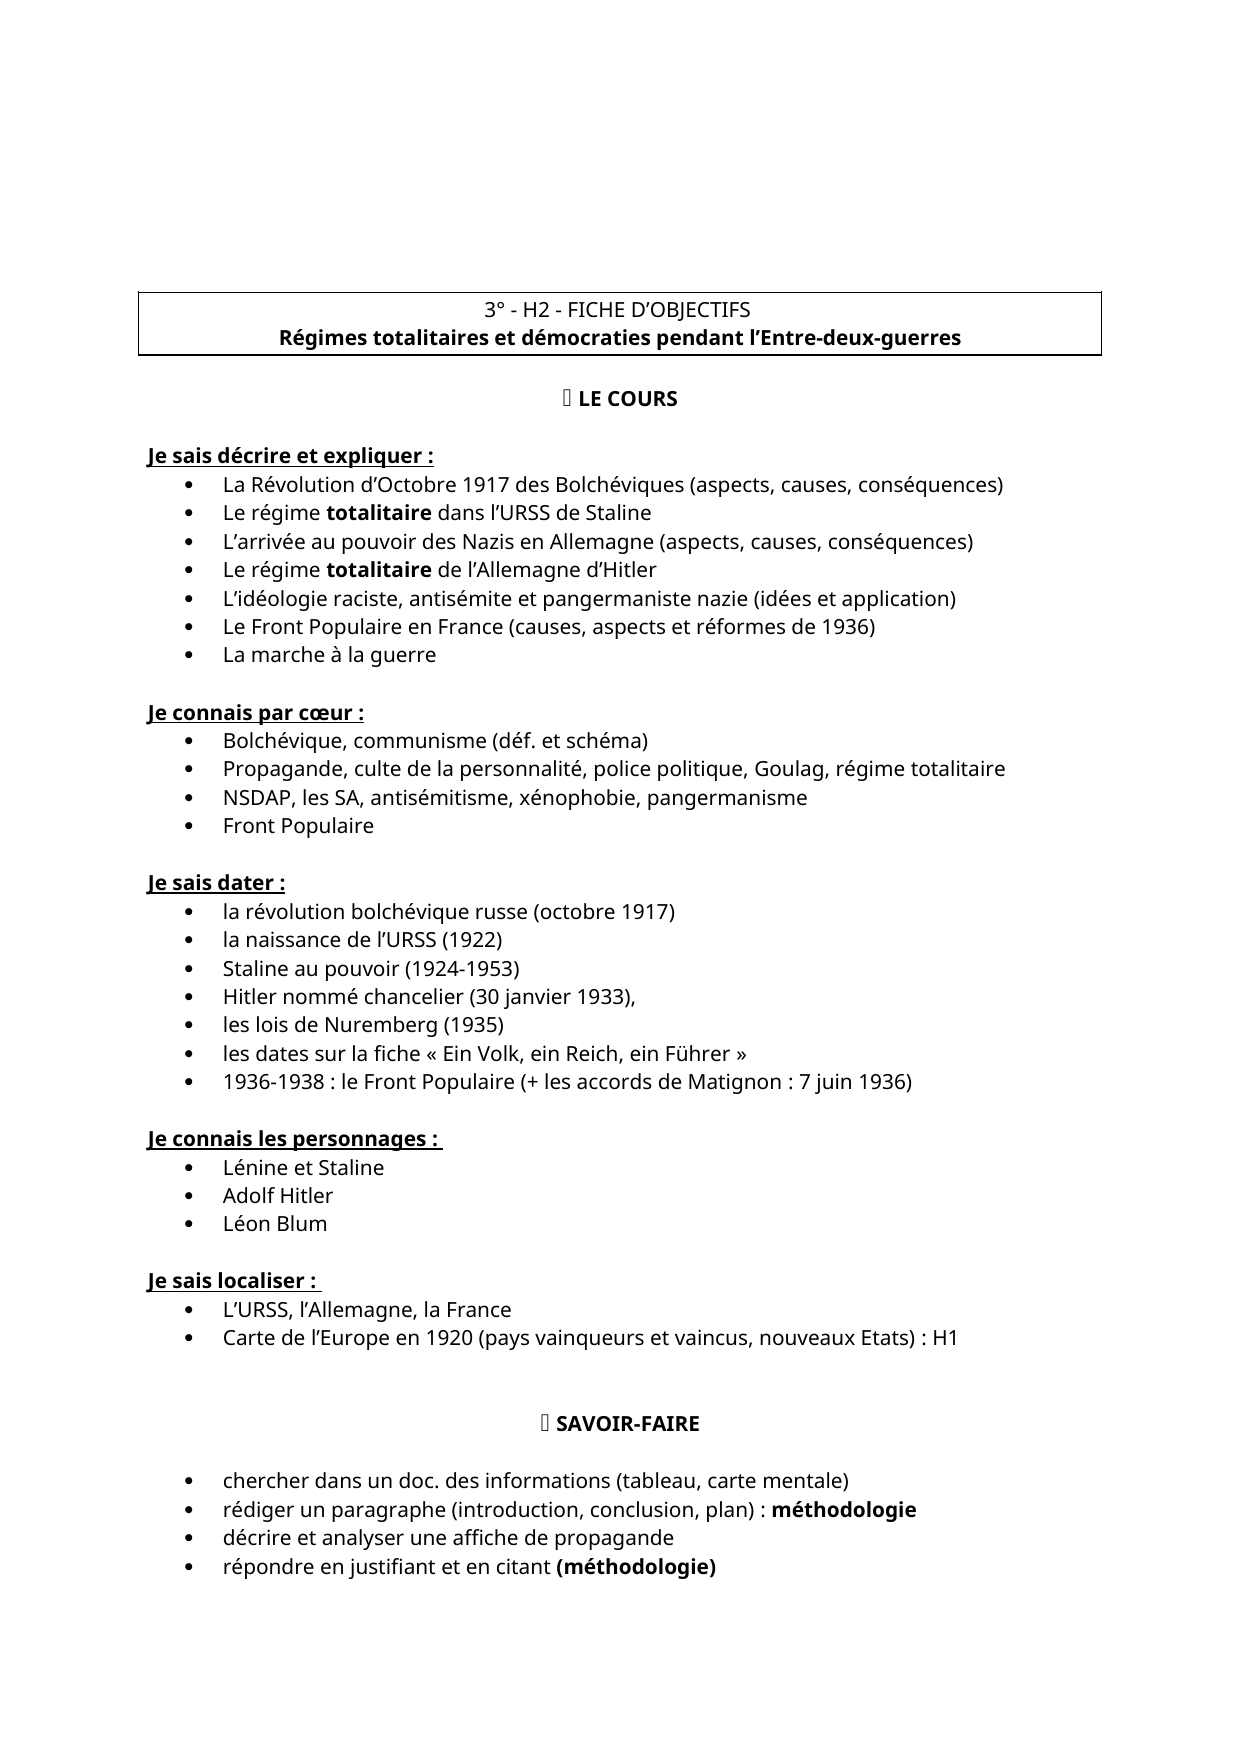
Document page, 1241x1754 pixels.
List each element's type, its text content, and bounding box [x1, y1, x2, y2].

list Carte de l’Europe en 1920 (pays vainqueurs et vaincus, nouveaux Etats) : H1 [185, 1323, 1093, 1352]
text 3° - H2 - FICHE D’OBJECTIFS [139, 293, 1101, 320]
list Lénine et Staline [148, 1153, 1093, 1181]
text Je sais dater : [148, 868, 1093, 897]
list Le régime totalitaire de l’Allemagne d’Hitler [185, 555, 1093, 584]
list Staline au pouvoir (1924-1953) [148, 954, 1093, 982]
list décrire et analyser une affiche de propagande [185, 1523, 1093, 1552]
list Propagande, culte de la personnalité, police politique, Goulag, régime totalitaire [185, 754, 1093, 783]
text Je sais localiser : [148, 1266, 1093, 1295]
list les dates sur la fiche « Ein Volk, ein Reich, ein Führer » [148, 1039, 1093, 1067]
text  LE COURS [148, 384, 1093, 413]
text Je sais décrire et expliquer : [148, 441, 1093, 470]
list 1936-1938 : le Front Populaire (+ les accords de Matignon : 7 juin 1936) [148, 1067, 1093, 1096]
list Le Front Populaire en France (causes, aspects et réformes de 1936) [185, 612, 1093, 641]
list Front Populaire [185, 811, 1093, 840]
list rédiger un paragraphe (introduction, conclusion, plan) : méthodologie [185, 1495, 1093, 1523]
text  SAVOIR-FAIRE [148, 1409, 1093, 1438]
list La marche à la guerre [185, 641, 1093, 669]
text Je connais les personnages : [148, 1124, 1093, 1153]
list chercher dans un doc. des informations (tableau, carte mentale) [185, 1466, 1093, 1495]
text Je connais par cœur : [148, 698, 1093, 726]
list L’URSS, l’Allemagne, la France [185, 1295, 1093, 1323]
list Léon Blum [148, 1209, 1093, 1238]
list Adolf Hitler [148, 1181, 1093, 1209]
list L’idéologie raciste, antisémite et pangermaniste nazie (idées et application) [185, 584, 1093, 612]
list la naissance de l’URSS (1922) [148, 925, 1093, 954]
text Régimes totalitaires et démocraties pendant l’Entre-deux-guerres [139, 320, 1101, 354]
list la révolution bolchévique russe (octobre 1917) [148, 897, 1093, 925]
list Le régime totalitaire dans l’URSS de Staline [185, 498, 1093, 527]
list NSDAP, les SA, antisémitisme, xénophobie, pangermanisme [185, 783, 1093, 811]
list répondre en justifiant et en citant (méthodologie) [185, 1552, 1093, 1580]
list Bolchévique, communisme (déf. et schéma) [185, 726, 1093, 754]
list L’arrivée au pouvoir des Nazis en Allemagne (aspects, causes, conséquences) [185, 527, 1093, 555]
list les lois de Nuremberg (1935) [148, 1011, 1093, 1039]
list La Révolution d’Octobre 1917 des Bolchéviques (aspects, causes, conséquences) [185, 470, 1093, 498]
list Hitler nommé chancelier (30 janvier 1933), [148, 982, 1093, 1011]
